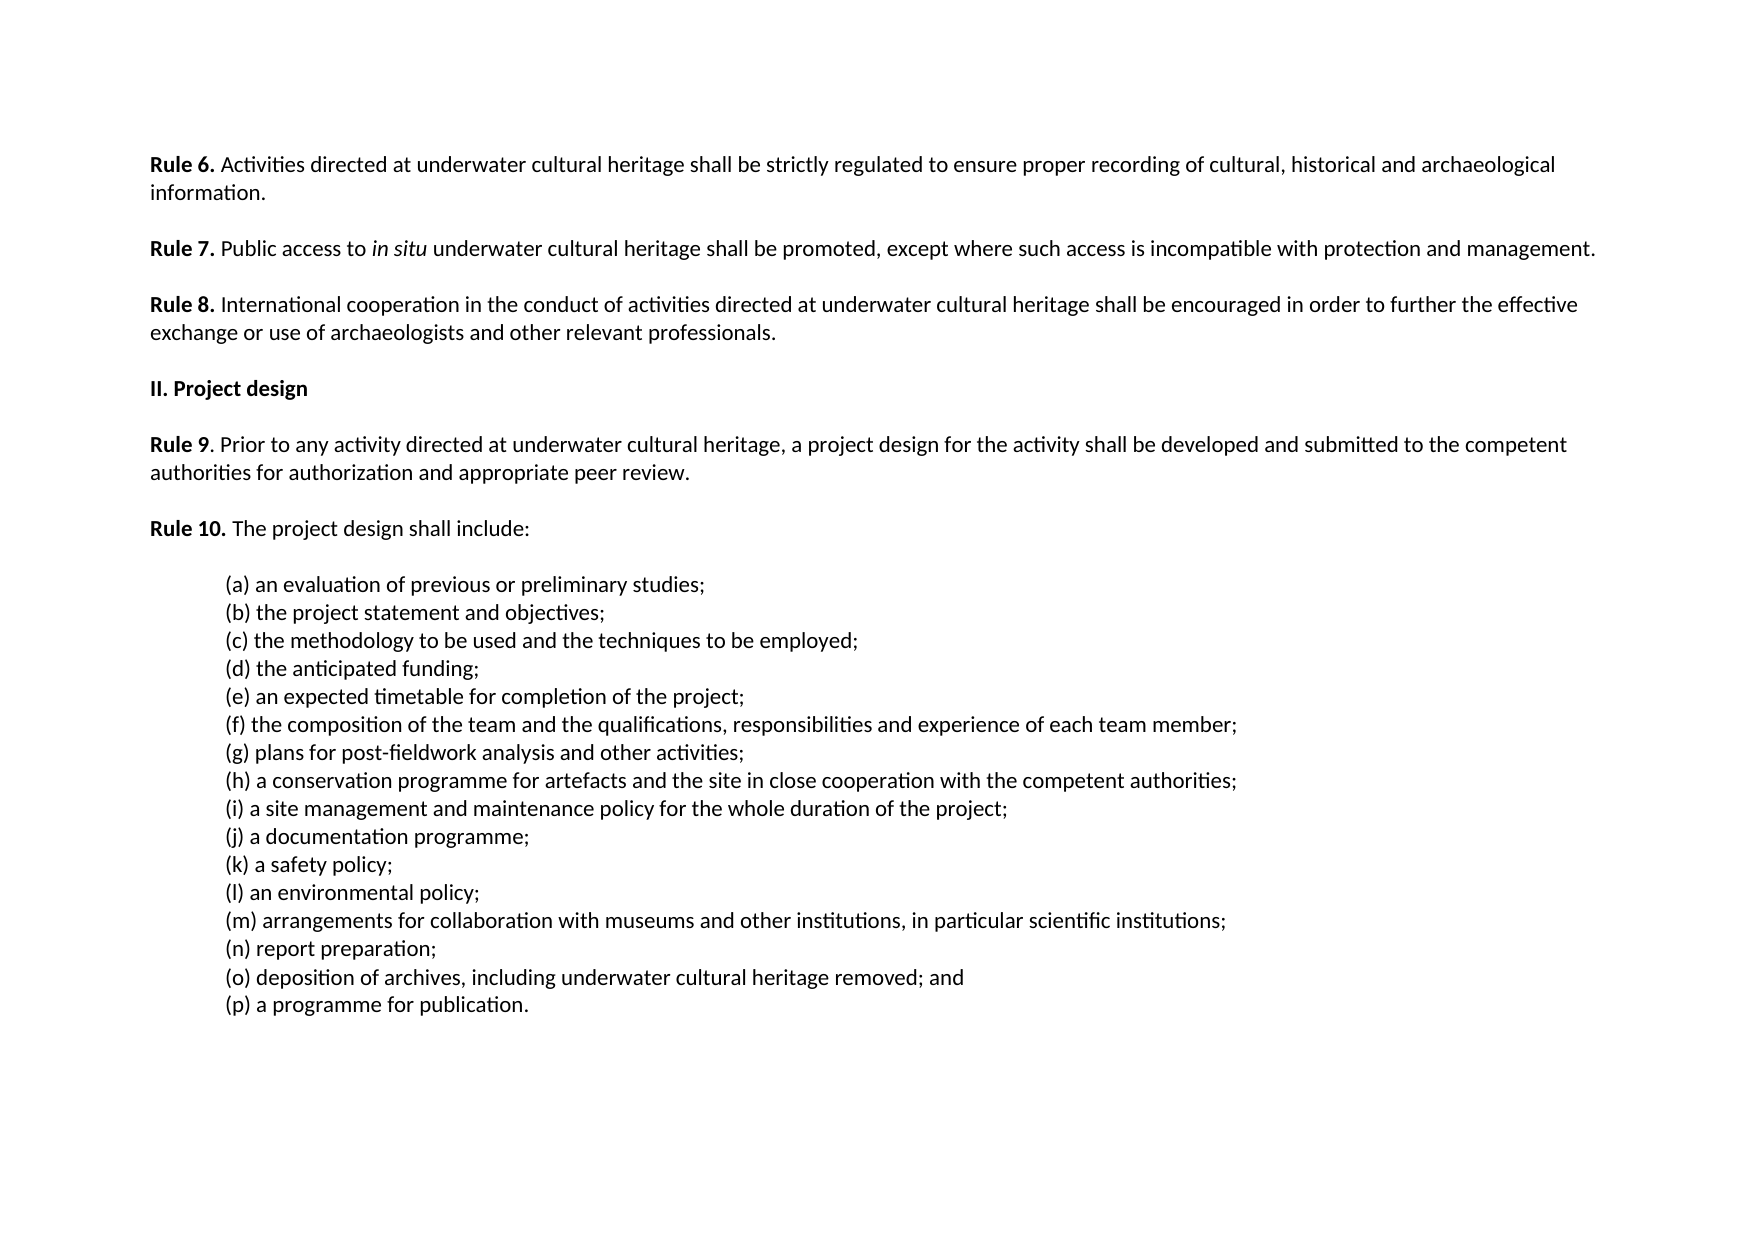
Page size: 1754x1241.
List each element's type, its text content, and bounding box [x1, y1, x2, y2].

text (k) a safety policy; [225, 851, 1604, 878]
text (i) a site management and maintenance policy for the whole duration of the project; [225, 794, 1604, 822]
text (d) the anticipated funding; [225, 654, 1604, 682]
text (e) an expected timetable for completion of the project; [225, 682, 1604, 710]
text II. Project design [150, 374, 1604, 402]
text (a) an evaluation of previous or preliminary studies; [225, 570, 1604, 598]
text (f) the composition of the team and the qualifications, responsibilities and experience of each team member; [225, 710, 1604, 738]
text Rule 7. Public access to in situ underwater cultural heritage shall be promoted, except where such access is incompatible with protection and management. [150, 234, 1604, 262]
text Rule 10. The project design shall include: [150, 514, 1604, 542]
text (g) plans for post-fieldwork analysis and other activities; [225, 738, 1604, 766]
text (c) the methodology to be used and the techniques to be employed; [225, 626, 1604, 654]
text Rule 8. International cooperation in the conduct of activities directed at underwater cultural heritage shall be encouraged in order to further the effective exchange or use of archaeologists and other relevant professionals. [150, 290, 1604, 346]
text (m) arrangements for collaboration with museums and other institutions, in particular scientific institutions; [225, 907, 1604, 934]
text (o) deposition of archives, including underwater cultural heritage removed; and [225, 963, 1604, 991]
text Rule 6. Activities directed at underwater cultural heritage shall be strictly regulated to ensure proper recording of cultural, historical and archaeological information. [150, 150, 1604, 206]
text (p) a programme for publication. [225, 991, 1604, 1019]
text (h) a conservation programme for artefacts and the site in close cooperation with the competent authorities; [225, 766, 1604, 794]
text (j) a documentation programme; [225, 822, 1604, 851]
text (l) an environmental policy; [225, 878, 1604, 907]
text Rule 9. Prior to any activity directed at underwater cultural heritage, a project design for the activity shall be developed and submitted to the competent authorities for authorization and appropriate peer review. [150, 430, 1604, 486]
text (b) the project statement and objectives; [225, 598, 1604, 626]
text (n) report preparation; [225, 934, 1604, 963]
